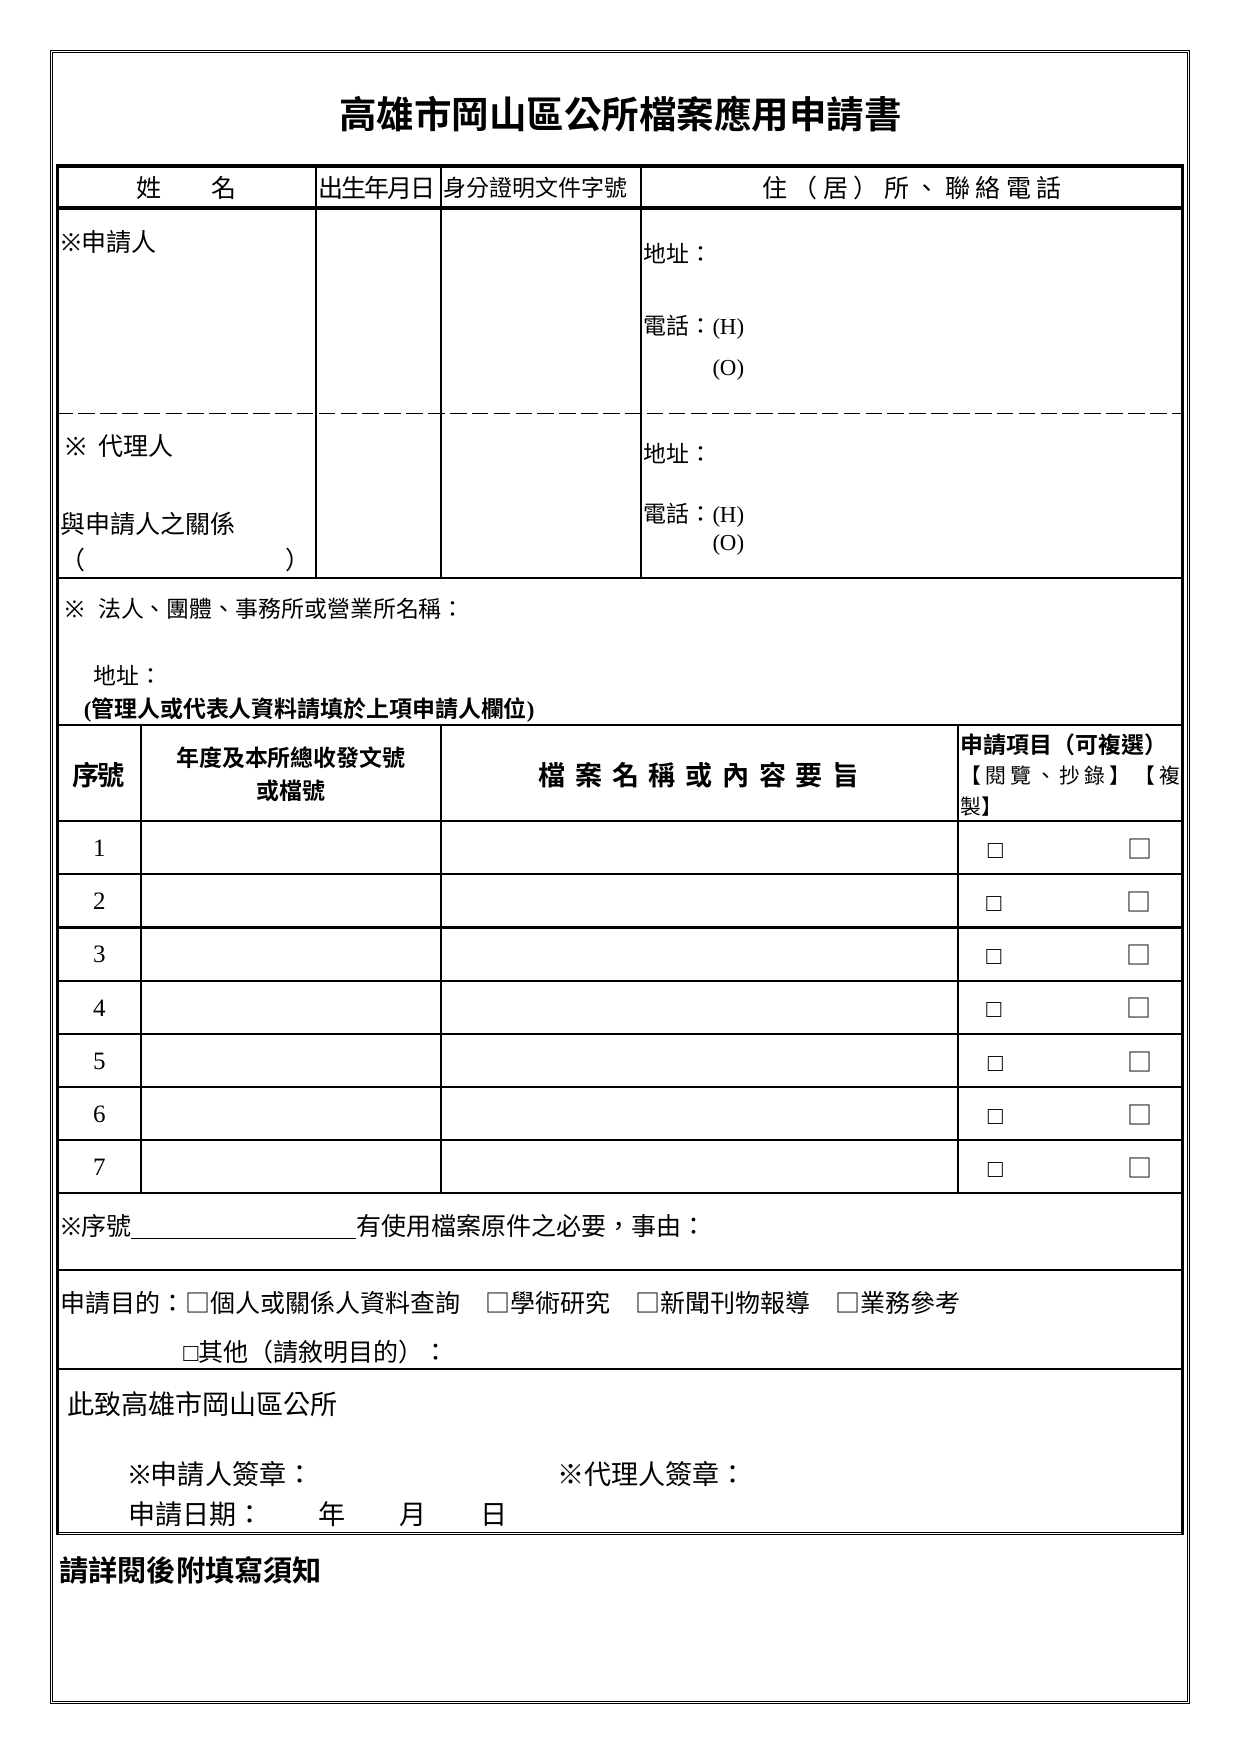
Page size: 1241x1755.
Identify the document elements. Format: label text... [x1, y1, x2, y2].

table_cell 地址： 電話：(H) (O) [642, 210, 1181, 413]
table_cell □ □ [959, 982, 1181, 1033]
table_cell 檔案名稱或內容要旨 [442, 726, 957, 820]
table_header 住（居）所、聯絡電話 [642, 168, 1181, 206]
table_cell 4 [59, 982, 140, 1033]
table_header 身分證明文件字號 [442, 168, 640, 206]
table_cell □ □ [959, 1035, 1181, 1086]
table_cell ※申請人 [59, 210, 315, 413]
table_cell □ □ [959, 1141, 1181, 1192]
table_cell [442, 1141, 957, 1192]
text 高雄市岡山區公所檔案應用申請書 [59, 85, 1181, 139]
table_cell [442, 1035, 957, 1086]
table_cell 序號 [59, 726, 140, 820]
table_header 姓名 [59, 168, 315, 206]
table_cell [442, 210, 640, 413]
table_cell □ □ [959, 1088, 1181, 1139]
table_cell [442, 413, 640, 577]
table_cell 法人、團體、事務所或營業所名稱： 地址： (管理人或代表人資料請填於上項申請人欄位) [59, 579, 1181, 724]
table_cell [142, 1035, 440, 1086]
table_header 出生年月日 [317, 168, 440, 206]
table_cell [142, 822, 440, 873]
table_cell 7 [59, 1141, 140, 1192]
table_cell 年度及本所總收發文號 或檔號 [142, 726, 440, 820]
table_cell 5 [59, 1035, 140, 1086]
table_cell □ □ [959, 875, 1181, 926]
table_cell [442, 929, 957, 979]
table_cell [442, 875, 957, 926]
table_cell [442, 822, 957, 873]
table_cell 此致高雄市岡山區公所 ※申請人簽章： ※代理人簽章： 申請日期： 年 月 日 [59, 1370, 1181, 1532]
table_cell [442, 1088, 957, 1139]
table_cell 3 [59, 929, 140, 979]
table_cell 申請項目（可複選） 【閱覽、抄錄】【複製】 [959, 726, 1181, 820]
table_cell □ □ [959, 822, 1181, 873]
table_cell 代理人 與申請人之關係 （ ） [59, 413, 315, 577]
text 請詳閱後附填寫須知 [59, 1547, 1181, 1590]
table_cell 申請目的：□個人或關係人資料查詢 □學術研究 □新聞刊物報導 □業務參考 □其他（請敘明目的）： [59, 1271, 1181, 1368]
table_cell 2 [59, 875, 140, 926]
table_cell [142, 982, 440, 1033]
table_cell [142, 1141, 440, 1192]
table_cell [142, 875, 440, 926]
table_cell 6 [59, 1088, 140, 1139]
table_cell [442, 982, 957, 1033]
table_cell 1 [59, 822, 140, 873]
table_cell [142, 1088, 440, 1139]
table_cell ※序號 有使用檔案原件之必要，事由： [59, 1194, 1181, 1269]
table_cell [317, 413, 440, 577]
table_cell [317, 210, 440, 413]
table_cell 地址： 電話：(H) (O) [642, 413, 1181, 577]
table_cell [142, 929, 440, 979]
table_cell □ □ [959, 929, 1181, 979]
